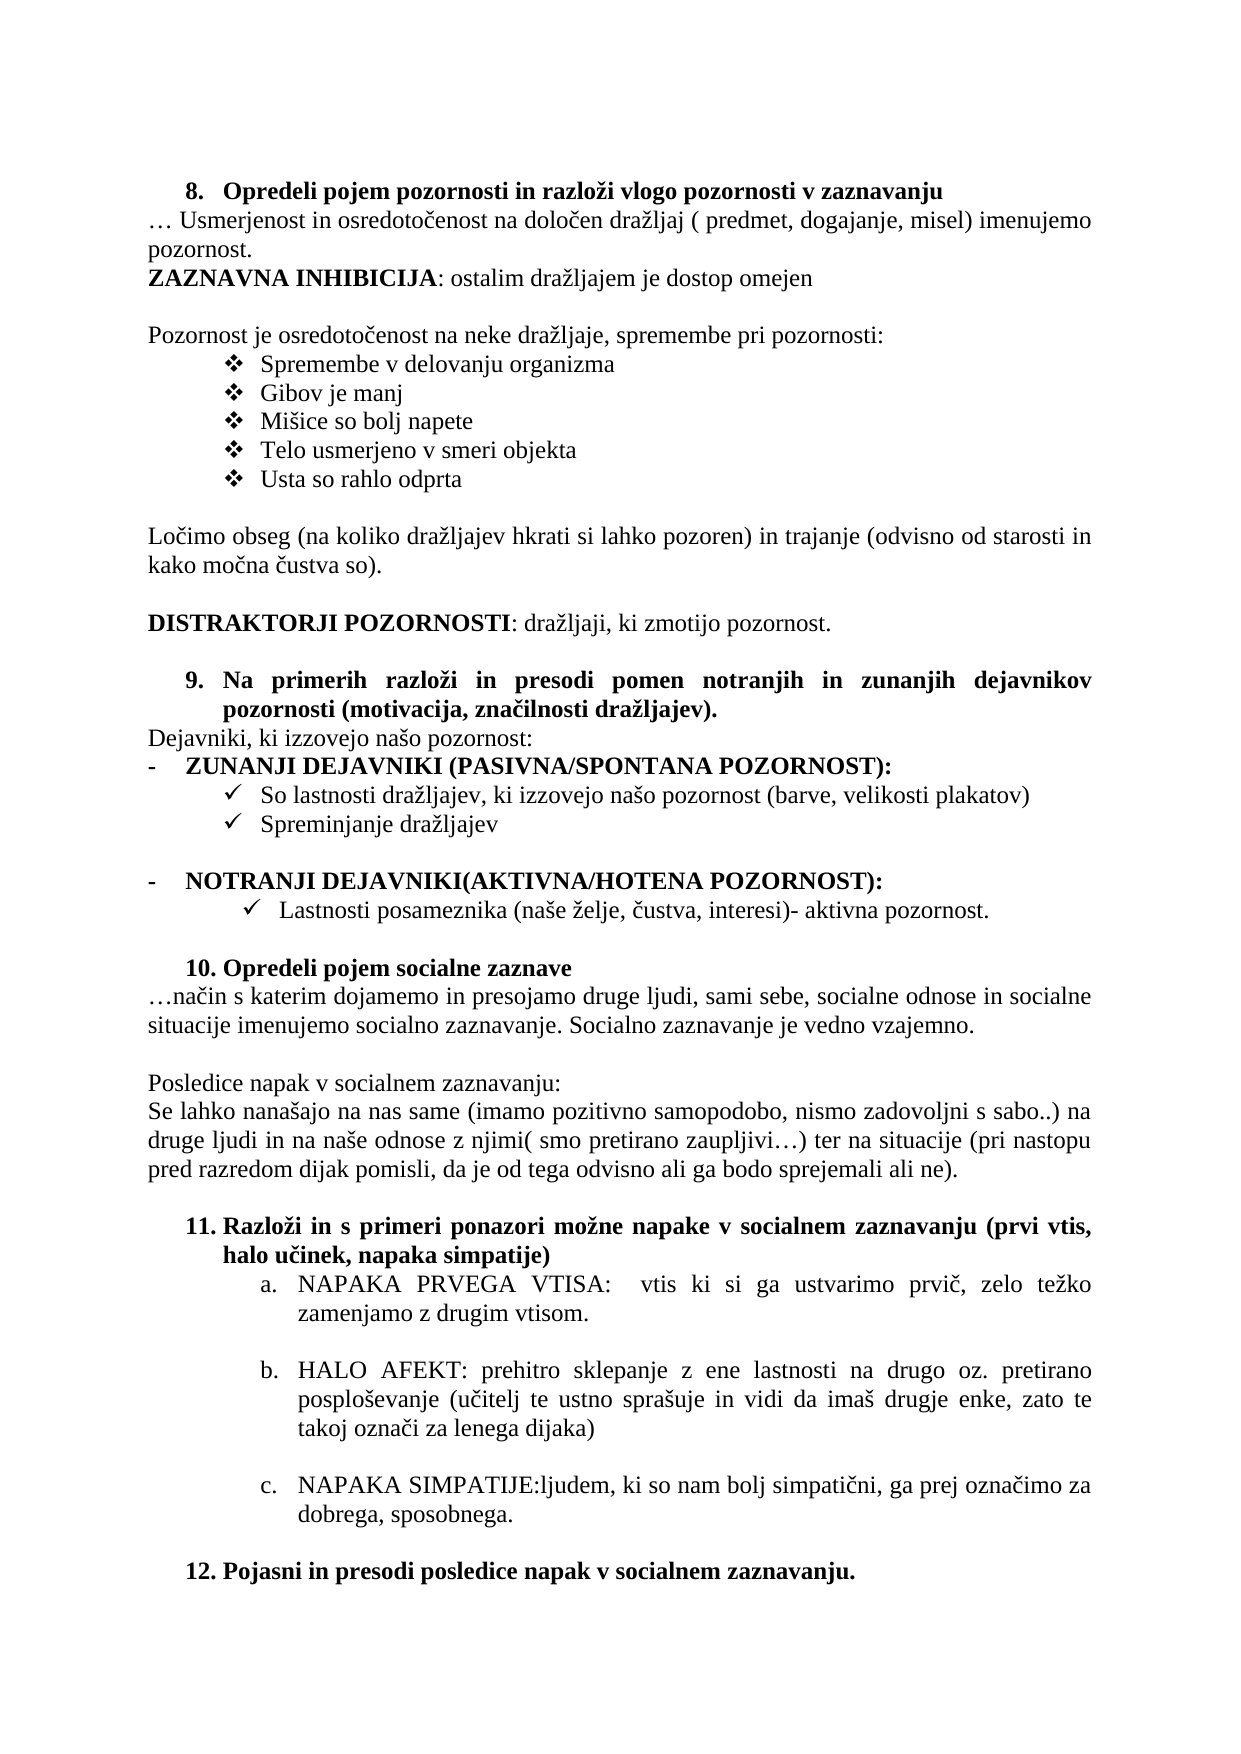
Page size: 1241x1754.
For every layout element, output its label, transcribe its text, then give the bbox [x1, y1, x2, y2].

list Razloži in s primeri ponazori možne napake v socialnem zaznavanju (prvi vtis, halo učinek, napaka simpatije) [185, 1211, 1093, 1269]
list So lastnosti dražljajev, ki izzovejo našo pozornost (barve, velikosti plakatov) [223, 780, 1093, 809]
list Telo usmerjeno v smeri objekta [223, 435, 1093, 464]
list NAPAKA PRVEGA VTISA: vtis ki si ga ustvarimo prvič, zelo težko zamenjamo z drugim vtisom. [260, 1269, 1093, 1326]
text DISTRAKTORJI POZORNOSTI: dražljaji, ki zmotijo pozornost. [148, 608, 1093, 636]
text ZAZNAVNA INHIBICIJA: ostalim dražljajem je dostop omejen [148, 263, 1093, 291]
text Dejavniki, ki izzovejo našo pozornost: [148, 723, 1093, 751]
list Opredeli pojem socialne zaznave [185, 953, 1093, 981]
text Ločimo obseg (na koliko dražljajev hkrati si lahko pozoren) in trajanje (odvisno od starosti in kako močna čustva so). [148, 521, 1093, 579]
list HALO AFEKT: prehitro sklepanje z ene lastnosti na drugo oz. pretirano posploševanje (učitelj te ustno sprašuje in vidi da imaš drugje enke, zato te takoj označi za lenega dijaka) [260, 1355, 1093, 1441]
text Se lahko nanašajo na nas same (imamo pozitivno samopodobo, nismo zadovoljni s sabo..) na druge ljudi in na naše odnose z njimi( smo pretirano zaupljivi…) ter na situacije (pri nastopu pred razredom dijak pomisli, da je od tega odvisno ali ga bodo sprejemali ali ne). [148, 1096, 1093, 1183]
list Usta so rahlo odprta [223, 464, 1093, 493]
list Spreminjanje dražljajev [223, 809, 1093, 838]
list Pojasni in presodi posledice napak v socialnem zaznavanju. [185, 1556, 1093, 1585]
list NOTRANJI DEJAVNIKI(AKTIVNA/HOTENA POZORNOST): [148, 866, 1093, 895]
list Mišice so bolj napete [223, 406, 1093, 435]
list Gibov je manj [223, 378, 1093, 406]
list Opredeli pojem pozornosti in razloži vlogo pozornosti v zaznavanju [185, 176, 1093, 205]
list NAPAKA SIMPATIJE:ljudem, ki so nam bolj simpatični, ga prej označimo za dobrega, sposobnega. [260, 1470, 1093, 1528]
text … Usmerjenost in osredotočenost na določen dražljaj ( predmet, dogajanje, misel) imenujemo pozornost. [148, 205, 1093, 263]
list Spremembe v delovanju organizma [223, 349, 1093, 378]
text Posledice napak v socialnem zaznavanju: [148, 1068, 1093, 1096]
list Na primerih razloži in presodi pomen notranjih in zunanjih dejavnikov pozornosti (motivacija, značilnosti dražljajev). [185, 665, 1093, 723]
list Lastnosti posameznika (naše želje, čustva, interesi)- aktivna pozornost. [241, 895, 1093, 924]
list ZUNANJI DEJAVNIKI (PASIVNA/SPONTANA POZORNOST): [148, 751, 1093, 780]
text Pozornost je osredotočenost na neke dražljaje, spremembe pri pozornosti: [148, 320, 1093, 349]
text …način s katerim dojamemo in presojamo druge ljudi, sami sebe, socialne odnose in socialne situacije imenujemo socialno zaznavanje. Socialno zaznavanje je vedno vzajemno. [148, 981, 1093, 1039]
